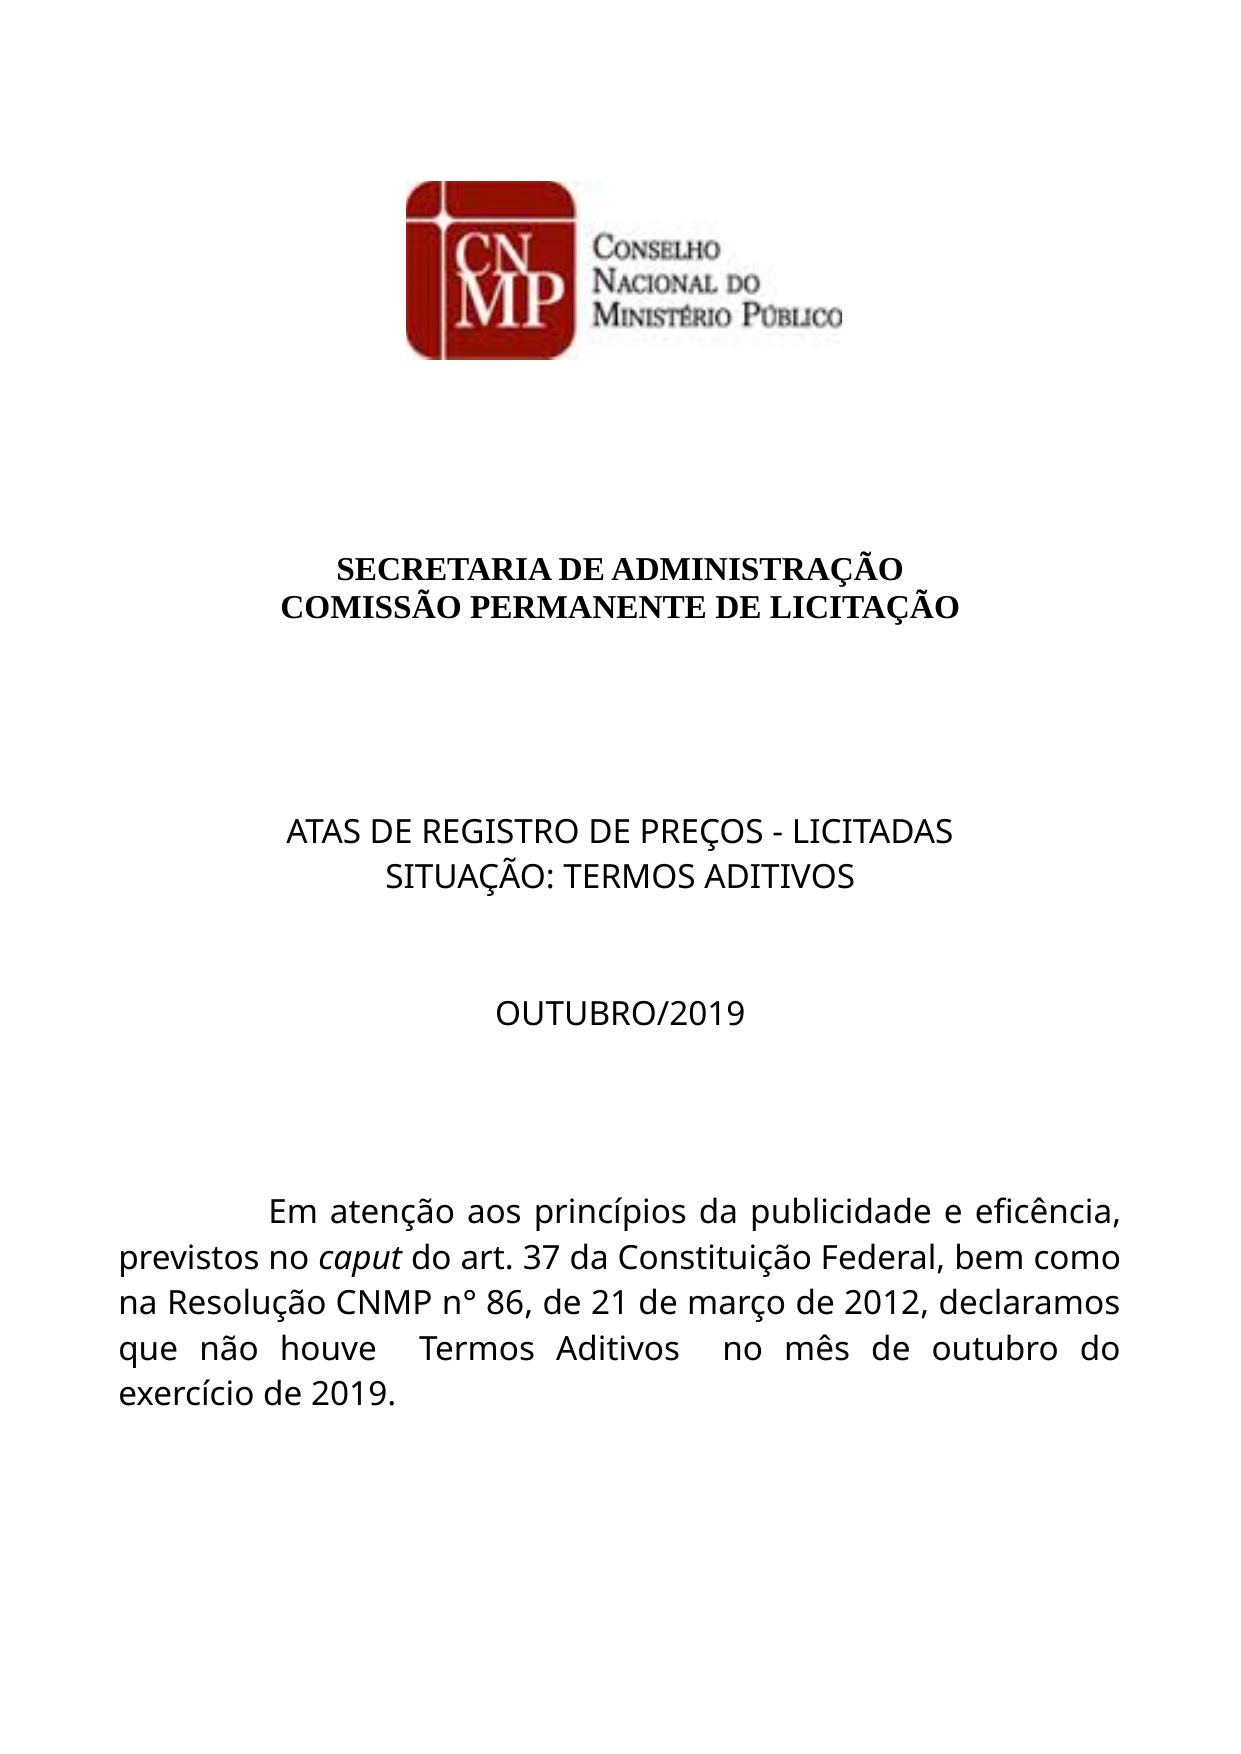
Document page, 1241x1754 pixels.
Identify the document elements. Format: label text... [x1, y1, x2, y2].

text ATAS DE REGISTRO DE PREÇOS - LICITADAS [118, 808, 1122, 853]
picture [406, 181, 843, 360]
text Em atenção aos princípios da publicidade e eficência, previstos no caput do art. 37 da Constituição Federal, bem como na Resolução CNMP n° 86, de 21 de março de 2012, declaramos que não houve Termos Aditivos no mês de outubro do exercício de 2019. [118, 1188, 1122, 1415]
text SECRETARIA DE ADMINISTRAÇÃO [118, 549, 1122, 588]
text COMISSÃO PERMANENTE DE LICITAÇÃO [118, 588, 1122, 626]
text OUTUBRO/2019 [118, 989, 1122, 1035]
text SITUAÇÃO: TERMOS ADITIVOS [118, 853, 1122, 898]
